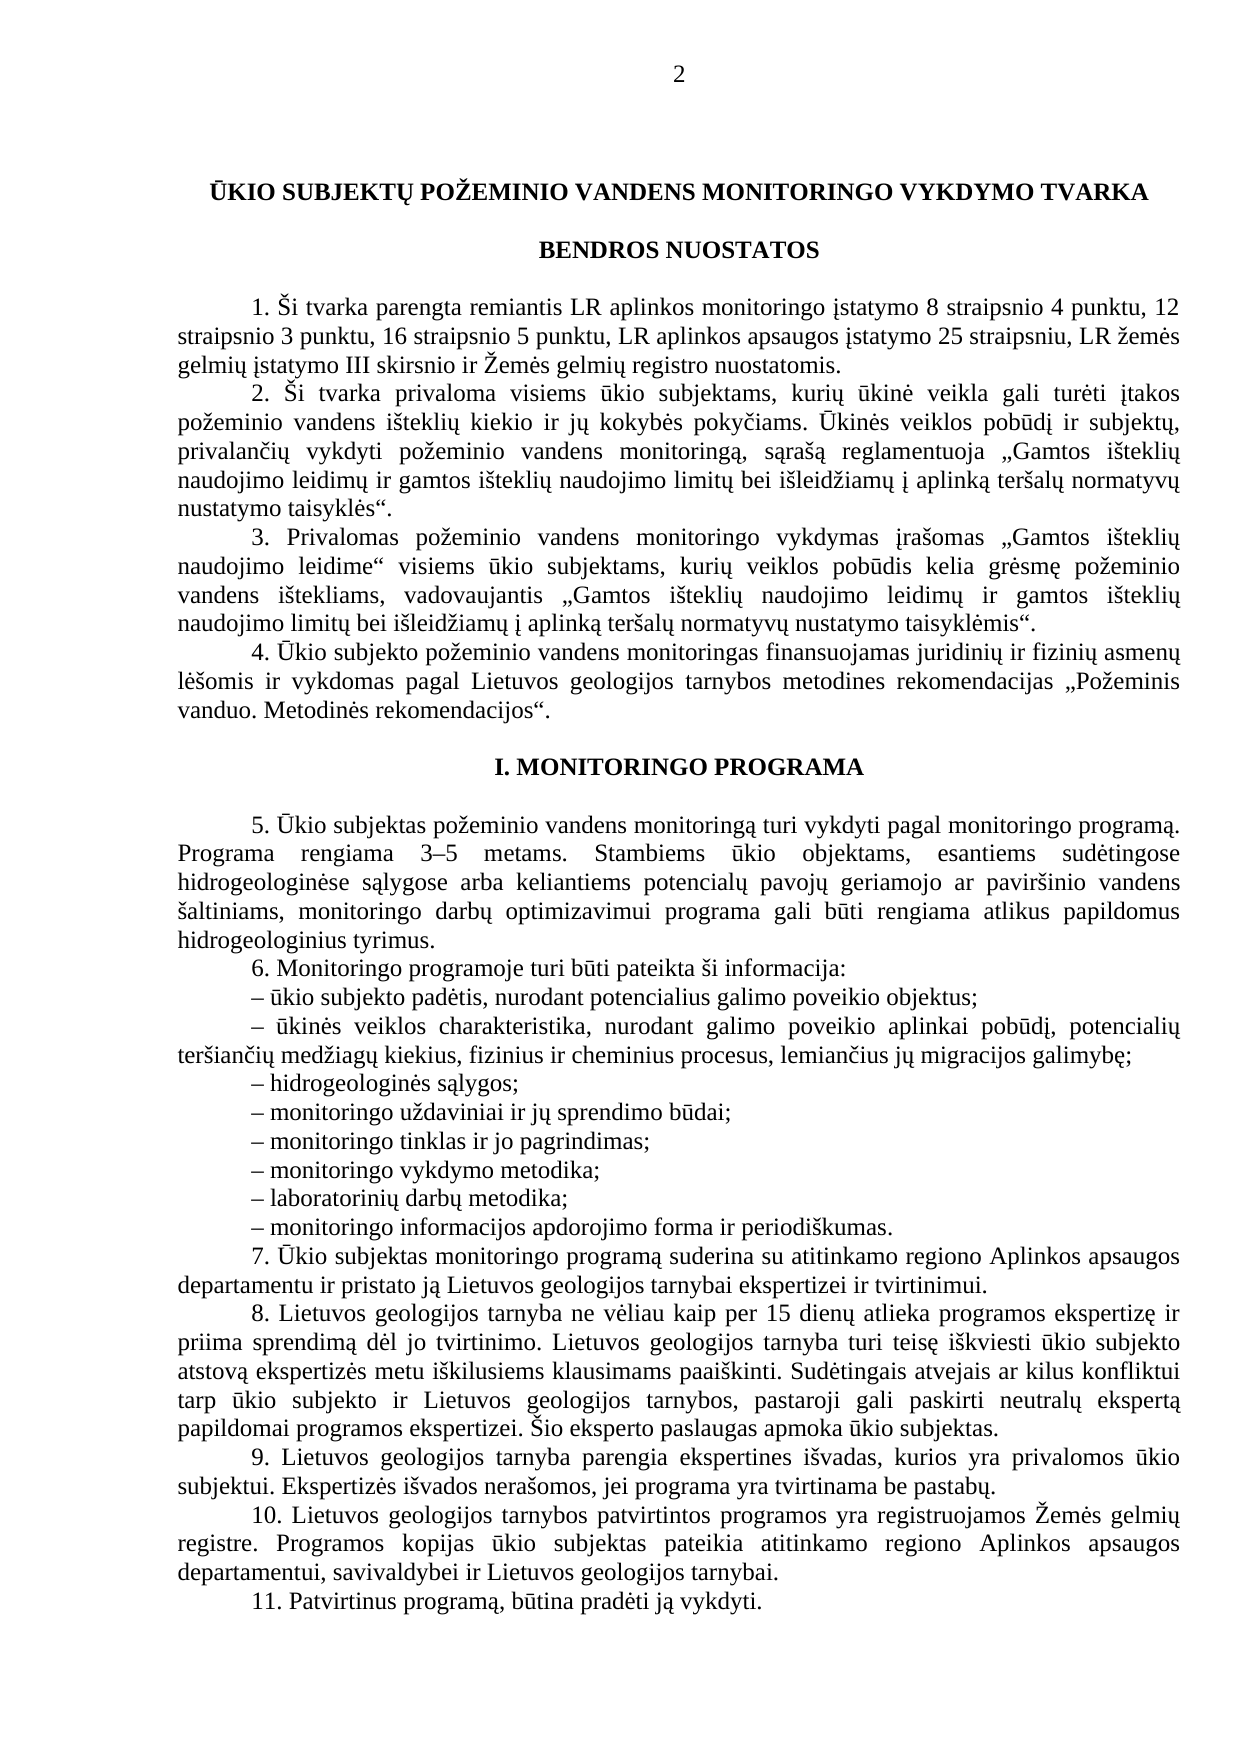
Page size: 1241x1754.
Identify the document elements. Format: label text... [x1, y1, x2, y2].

text – ūkinės veiklos charakteristika, nurodant galimo poveikio aplinkai pobūdį, potencialių teršiančių medžiagų kiekius, fizinius ir cheminius procesus, lemiančius jų migracijos galimybę; [177, 1011, 1181, 1068]
text – monitoringo informacijos apdorojimo forma ir periodiškumas. [177, 1212, 1181, 1241]
text – monitoringo uždaviniai ir jų sprendimo būdai; [177, 1097, 1181, 1126]
text – monitoringo vykdymo metodika; [177, 1155, 1181, 1183]
text 11. Patvirtinus programą, būtina pradėti ją vykdyti. [177, 1586, 1181, 1615]
text 3. Privalomas požeminio vandens monitoringo vykdymas įrašomas „Gamtos išteklių naudojimo leidime“ visiems ūkio subjektams, kurių veiklos pobūdis kelia grėsmę požeminio vandens ištekliams, vadovaujantis „Gamtos išteklių naudojimo leidimų ir gamtos išteklių naudojimo limitų bei išleidžiamų į aplinką teršalų normatyvų nustatymo taisyklėmis“. [177, 522, 1181, 637]
text 8. Lietuvos geologijos tarnyba ne vėliau kaip per 15 dienų atlieka programos ekspertizę ir priima sprendimą dėl jo tvirtinimo. Lietuvos geologijos tarnyba turi teisę iškviesti ūkio subjekto atstovą ekspertizės metu iškilusiems klausimams paaiškinti. Sudėtingais atvejais ar kilus konfliktui tarp ūkio subjekto ir Lietuvos geologijos tarnybos, pastaroji gali paskirti neutralų ekspertą papildomai programos ekspertizei. Šio eksperto paslaugas apmoka ūkio subjektas. [177, 1298, 1181, 1442]
text ŪKIO SUBJEKTŲ POŽEMINIO VANDENS MONITORINGO VYKDYMO TVARKA [177, 177, 1181, 206]
text 2. Ši tvarka privaloma visiems ūkio subjektams, kurių ūkinė veikla gali turėti įtakos požeminio vandens išteklių kiekio ir jų kokybės pokyčiams. Ūkinės veiklos pobūdį ir subjektų, privalančių vykdyti požeminio vandens monitoringą, sąrašą reglamentuoja „Gamtos išteklių naudojimo leidimų ir gamtos išteklių naudojimo limitų bei išleidžiamų į aplinką teršalų normatyvų nustatymo taisyklės“. [177, 378, 1181, 522]
text 9. Lietuvos geologijos tarnyba parengia ekspertines išvadas, kurios yra privalomos ūkio subjektui. Ekspertizės išvados nerašomos, jei programa yra tvirtinama be pastabų. [177, 1442, 1181, 1500]
text – ūkio subjekto padėtis, nurodant potencialius galimo poveikio objektus; [177, 982, 1181, 1011]
text 10. Lietuvos geologijos tarnybos patvirtintos programos yra registruojamos Žemės gelmių registre. Programos kopijas ūkio subjektas pateikia atitinkamo regiono Aplinkos apsaugos departamentui, savivaldybei ir Lietuvos geologijos tarnybai. [177, 1500, 1181, 1586]
text – hidrogeologinės sąlygos; [177, 1068, 1181, 1097]
text 6. Monitoringo programoje turi būti pateikta ši informacija: [177, 953, 1181, 982]
text 1. Ši tvarka parengta remiantis LR aplinkos monitoringo įstatymo 8 straipsnio 4 punktu, 12 straipsnio 3 punktu, 16 straipsnio 5 punktu, LR aplinkos apsaugos įstatymo 25 straipsniu, LR žemės gelmių įstatymo III skirsnio ir Žemės gelmių registro nuostatomis. [177, 292, 1181, 378]
text 5. Ūkio subjektas požeminio vandens monitoringą turi vykdyti pagal monitoringo programą. Programa rengiama 3–5 metams. Stambiems ūkio objektams, esantiems sudėtingose hidrogeologinėse sąlygose arba keliantiems potencialų pavojų geriamojo ar paviršinio vandens šaltiniams, monitoringo darbų optimizavimui programa gali būti rengiama atlikus papildomus hidrogeologinius tyrimus. [177, 810, 1181, 953]
text I. Monitoringo programa [177, 752, 1181, 781]
text 4. Ūkio subjekto požeminio vandens monitoringas finansuojamas juridinių ir fizinių asmenų lėšomis ir vykdomas pagal Lietuvos geologijos tarnybos metodines rekomendacijas „Požeminis vanduo. Metodinės rekomendacijos“. [177, 637, 1181, 723]
text – monitoringo tinklas ir jo pagrindimas; [177, 1126, 1181, 1155]
text Bendros nuostatos [177, 235, 1181, 263]
text 7. Ūkio subjektas monitoringo programą suderina su atitinkamo regiono Aplinkos apsaugos departamentu ir pristato ją Lietuvos geologijos tarnybai ekspertizei ir tvirtinimui. [177, 1241, 1181, 1298]
text – laboratorinių darbų metodika; [177, 1183, 1181, 1212]
